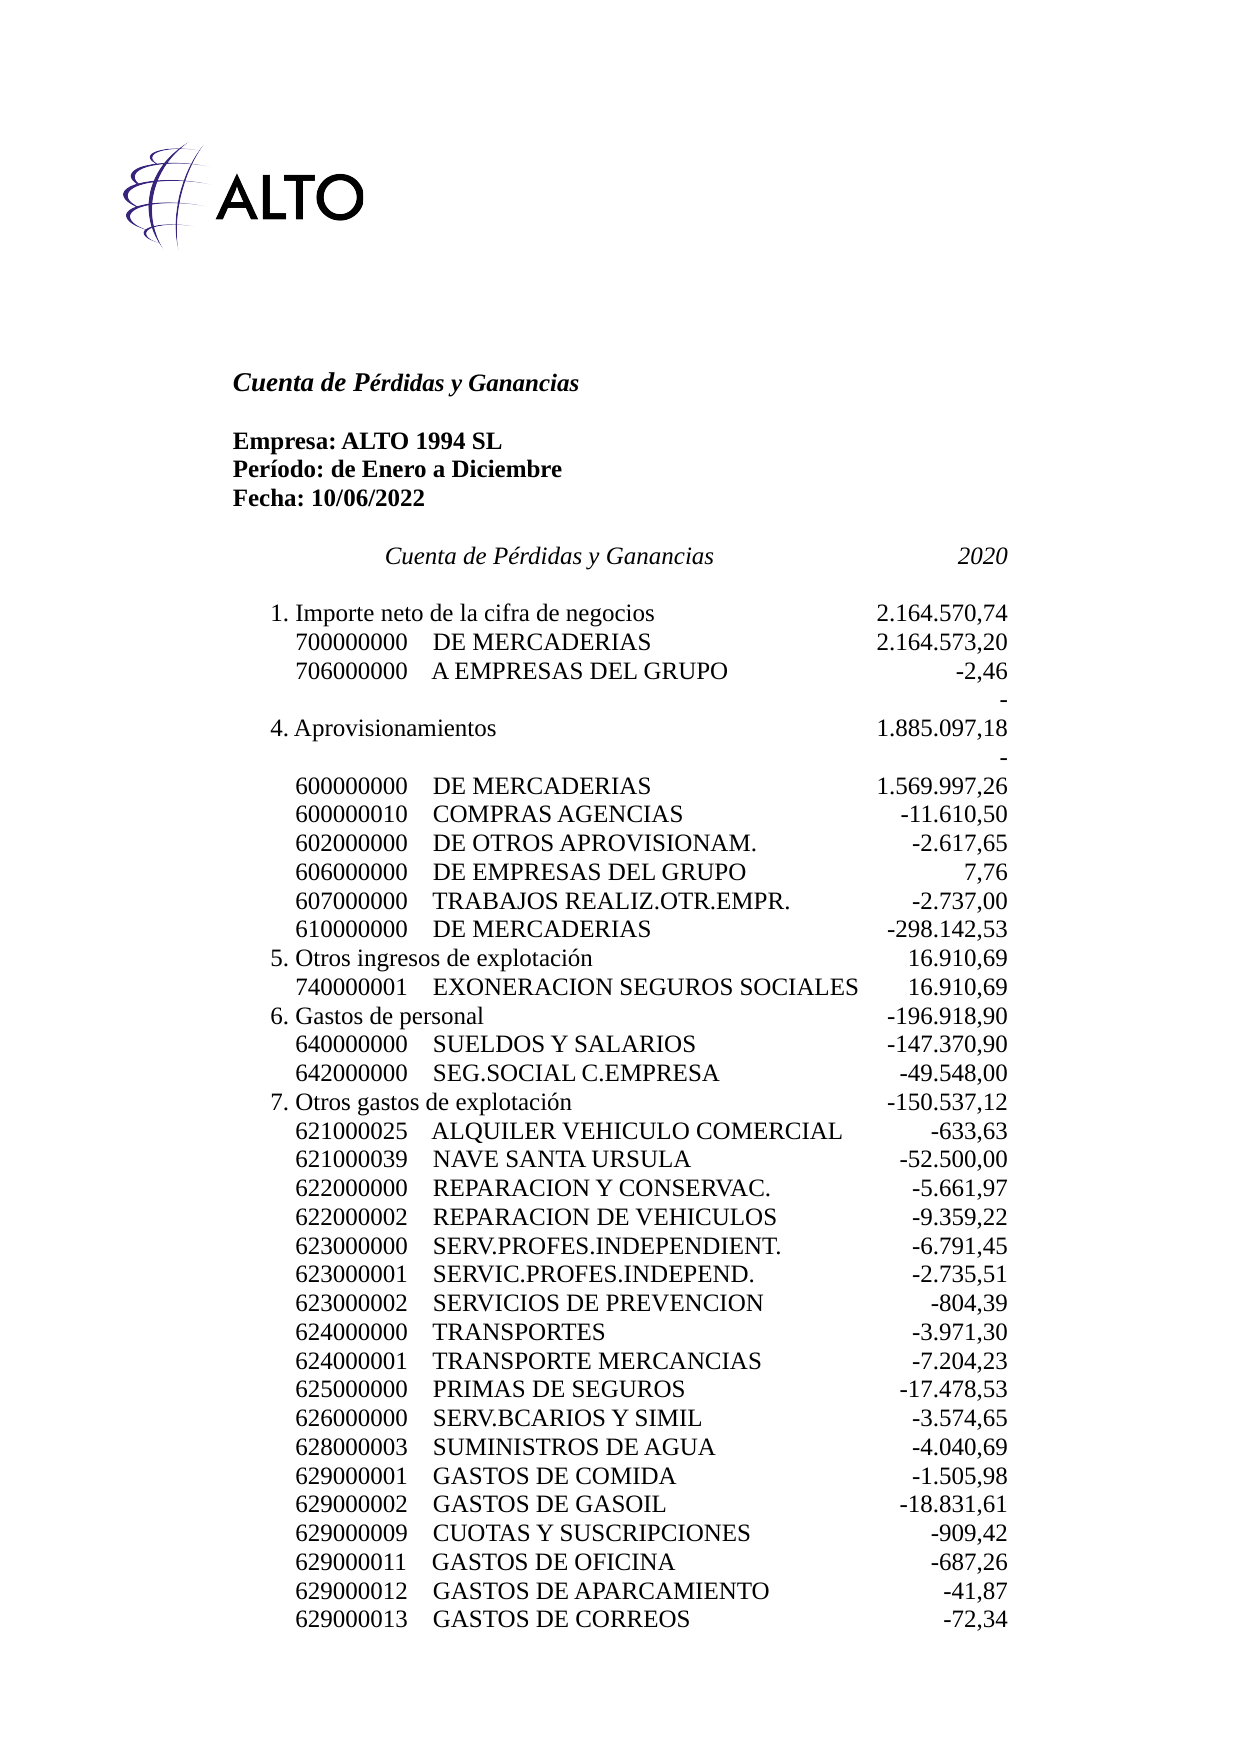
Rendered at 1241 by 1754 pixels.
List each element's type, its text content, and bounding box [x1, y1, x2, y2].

table_cell -18.831,61 [869, 1490, 1011, 1518]
table_cell 640000000 SUELDOS Y SALARIOS [230, 1030, 869, 1058]
table_cell 2.164.573,20 [869, 627, 1011, 656]
table_cell 2020 [869, 541, 1011, 569]
table_cell [869, 397, 1011, 426]
table_cell 623000000 SERV.PROFES.INDEPENDIENT. [230, 1231, 869, 1259]
table_cell -298.142,53 [869, 915, 1011, 943]
table_cell [869, 426, 1011, 454]
table_cell 602000000 DE OTROS APROVISIONAM. [230, 828, 869, 857]
table_cell -633,63 [869, 1116, 1011, 1144]
table_cell 624000001 TRANSPORTE MERCANCIAS [230, 1346, 869, 1374]
table_cell [869, 483, 1011, 512]
table_cell 626000000 SERV.BCARIOS Y SIMIL [230, 1403, 869, 1432]
table_cell 7. Otros gastos de explotación [230, 1087, 869, 1116]
table_cell -687,26 [869, 1547, 1011, 1576]
table_cell -804,39 [869, 1288, 1011, 1317]
table_cell 6. Gastos de personal [230, 1001, 869, 1029]
table_cell 629000011 GASTOS DE OFICINA [230, 1547, 869, 1576]
table_cell -1.885.097,18 [869, 685, 1011, 742]
table_cell 621000039 NAVE SANTA URSULA [230, 1145, 869, 1173]
table_cell Empresa: ALTO 1994 SL [230, 426, 869, 454]
table_cell -11.610,50 [869, 800, 1011, 828]
table_cell 600000000 DE MERCADERIAS [230, 742, 869, 799]
table_cell 623000002 SERVICIOS DE PREVENCION [230, 1288, 869, 1317]
table_cell 642000000 SEG.SOCIAL C.EMPRESA [230, 1058, 869, 1087]
table_cell [230, 570, 869, 598]
table_cell -52.500,00 [869, 1145, 1011, 1173]
table_cell -6.791,45 [869, 1231, 1011, 1259]
table_cell -2.737,00 [869, 886, 1011, 914]
table_cell 607000000 TRABAJOS REALIZ.OTR.EMPR. [230, 886, 869, 914]
table_cell 16.910,69 [869, 943, 1011, 972]
table_cell -49.548,00 [869, 1058, 1011, 1087]
table_cell -150.537,12 [869, 1087, 1011, 1116]
table_cell Período: de Enero a Diciembre [230, 455, 869, 483]
table_cell -909,42 [869, 1518, 1011, 1547]
table_cell 629000012 GASTOS DE APARCAMIENTO [230, 1576, 869, 1604]
table_cell -72,34 [869, 1605, 1011, 1633]
table_cell -147.370,90 [869, 1030, 1011, 1058]
table_cell Cuenta de Pérdidas y Ganancias [230, 541, 869, 569]
table_cell -5.661,97 [869, 1173, 1011, 1202]
table_cell -2.735,51 [869, 1260, 1011, 1288]
table_cell 629000002 GASTOS DE GASOIL [230, 1490, 869, 1518]
table_cell -3.971,30 [869, 1317, 1011, 1346]
table_cell 740000001 EXONERACION SEGUROS SOCIALES [230, 972, 869, 1001]
table_cell 624000000 TRANSPORTES [230, 1317, 869, 1346]
table_cell 621000025 ALQUILER VEHICULO COMERCIAL [230, 1116, 869, 1144]
picture [123, 141, 364, 252]
table_cell -1.569.997,26 [869, 742, 1011, 799]
table_cell 606000000 DE EMPRESAS DEL GRUPO [230, 857, 869, 886]
table_cell -3.574,65 [869, 1403, 1011, 1432]
table_cell Fecha: 10/06/2022 [230, 483, 869, 512]
table_cell -7.204,23 [869, 1346, 1011, 1374]
table_cell 622000002 REPARACION DE VEHICULOS [230, 1202, 869, 1231]
table_header [869, 351, 1011, 397]
table_cell 600000010 COMPRAS AGENCIAS [230, 800, 869, 828]
table_cell -196.918,90 [869, 1001, 1011, 1029]
table_cell 629000009 CUOTAS Y SUSCRIPCIONES [230, 1518, 869, 1547]
table_cell 625000000 PRIMAS DE SEGUROS [230, 1375, 869, 1403]
table_cell [230, 512, 869, 541]
table_cell -41,87 [869, 1576, 1011, 1604]
table_cell 5. Otros ingresos de explotación [230, 943, 869, 972]
table_cell 628000003 SUMINISTROS DE AGUA [230, 1432, 869, 1461]
table_cell -1.505,98 [869, 1461, 1011, 1489]
table_cell 700000000 DE MERCADERIAS [230, 627, 869, 656]
table_cell 16.910,69 [869, 972, 1011, 1001]
table_cell -17.478,53 [869, 1375, 1011, 1403]
table_cell [869, 512, 1011, 541]
table_header Cuenta de Pérdidas y Ganancias [230, 351, 869, 397]
table_cell 610000000 DE MERCADERIAS [230, 915, 869, 943]
table_cell [869, 570, 1011, 598]
table_cell 706000000 A EMPRESAS DEL GRUPO [230, 656, 869, 684]
table_cell [230, 397, 869, 426]
table_cell 2.164.570,74 [869, 598, 1011, 627]
table_cell -2,46 [869, 656, 1011, 684]
table_cell 7,76 [869, 857, 1011, 886]
table_cell 629000013 GASTOS DE CORREOS [230, 1605, 869, 1633]
table_cell 622000000 REPARACION Y CONSERVAC. [230, 1173, 869, 1202]
table_cell -4.040,69 [869, 1432, 1011, 1461]
table_cell -9.359,22 [869, 1202, 1011, 1231]
table_cell [869, 455, 1011, 483]
table_cell 1. Importe neto de la cifra de negocios [230, 598, 869, 627]
table_cell -2.617,65 [869, 828, 1011, 857]
table_cell 623000001 SERVIC.PROFES.INDEPEND. [230, 1260, 869, 1288]
table_cell 629000001 GASTOS DE COMIDA [230, 1461, 869, 1489]
table_cell 4. Aprovisionamientos [230, 685, 869, 742]
